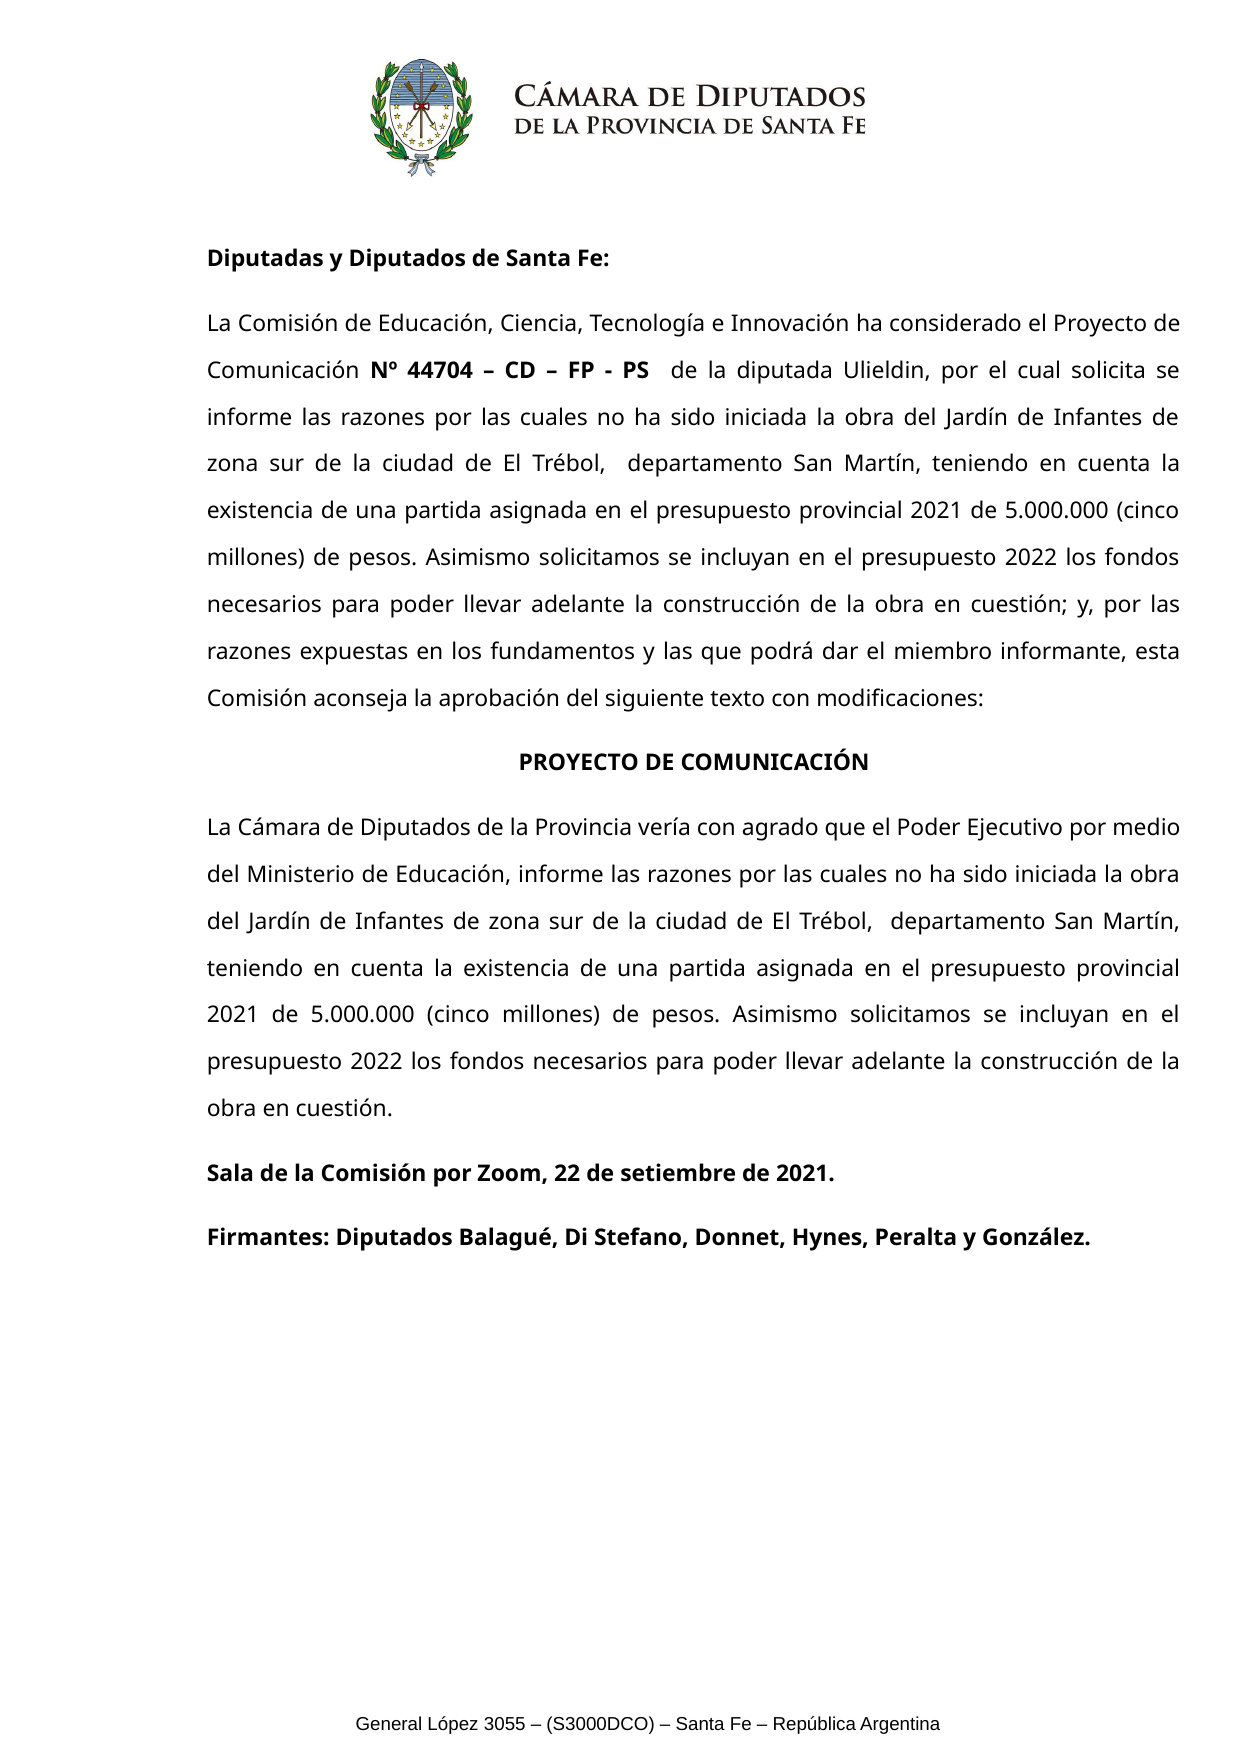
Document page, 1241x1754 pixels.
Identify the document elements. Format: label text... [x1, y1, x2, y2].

text La Cámara de Diputados de la Provincia vería con agrado que el Poder Ejecutivo por medio del Ministerio de Educación, informe las razones por las cuales no ha sido iniciada la obra del Jardín de Infantes de zona sur de la ciudad de El Trébol, departamento San Martín, teniendo en cuenta la existencia de una partida asignada en el presupuesto provincial 2021 de 5.000.000 (cinco millones) de pesos. Asimismo solicitamos se incluyan en el presupuesto 2022 los fondos necesarios para poder llevar adelante la construcción de la obra en cuestión. [207, 811, 1181, 1123]
text PROYECTO DE COMUNICACIÓN [207, 746, 1181, 778]
text La Comisión de Educación, Ciencia, Tecnología e Innovación ha considerado el Proyecto de Comunicación Nº 44704 – CD – FP - PS de la diputada Ulieldin, por el cual solicita se informe las razones por las cuales no ha sido iniciada la obra del Jardín de Infantes de zona sur de la ciudad de El Trébol, departamento San Martín, teniendo en cuenta la existencia de una partida asignada en el presupuesto provincial 2021 de 5.000.000 (cinco millones) de pesos. Asimismo solicitamos se incluyan en el presupuesto 2022 los fondos necesarios para poder llevar adelante la construcción de la obra en cuestión; y, por las razones expuestas en los fundamentos y las que podrá dar el miembro informante, esta Comisión aconseja la aprobación del siguiente texto con modificaciones: [207, 307, 1181, 713]
text Diputadas y Diputados de Santa Fe: [207, 242, 1181, 273]
picture [370, 59, 866, 181]
text Firmantes: Diputados Balagué, Di Stefano, Donnet, Hynes, Peralta y González. [207, 1221, 1181, 1253]
text Sala de la Comisión por Zoom, 22 de setiembre de 2021. [207, 1157, 1181, 1188]
